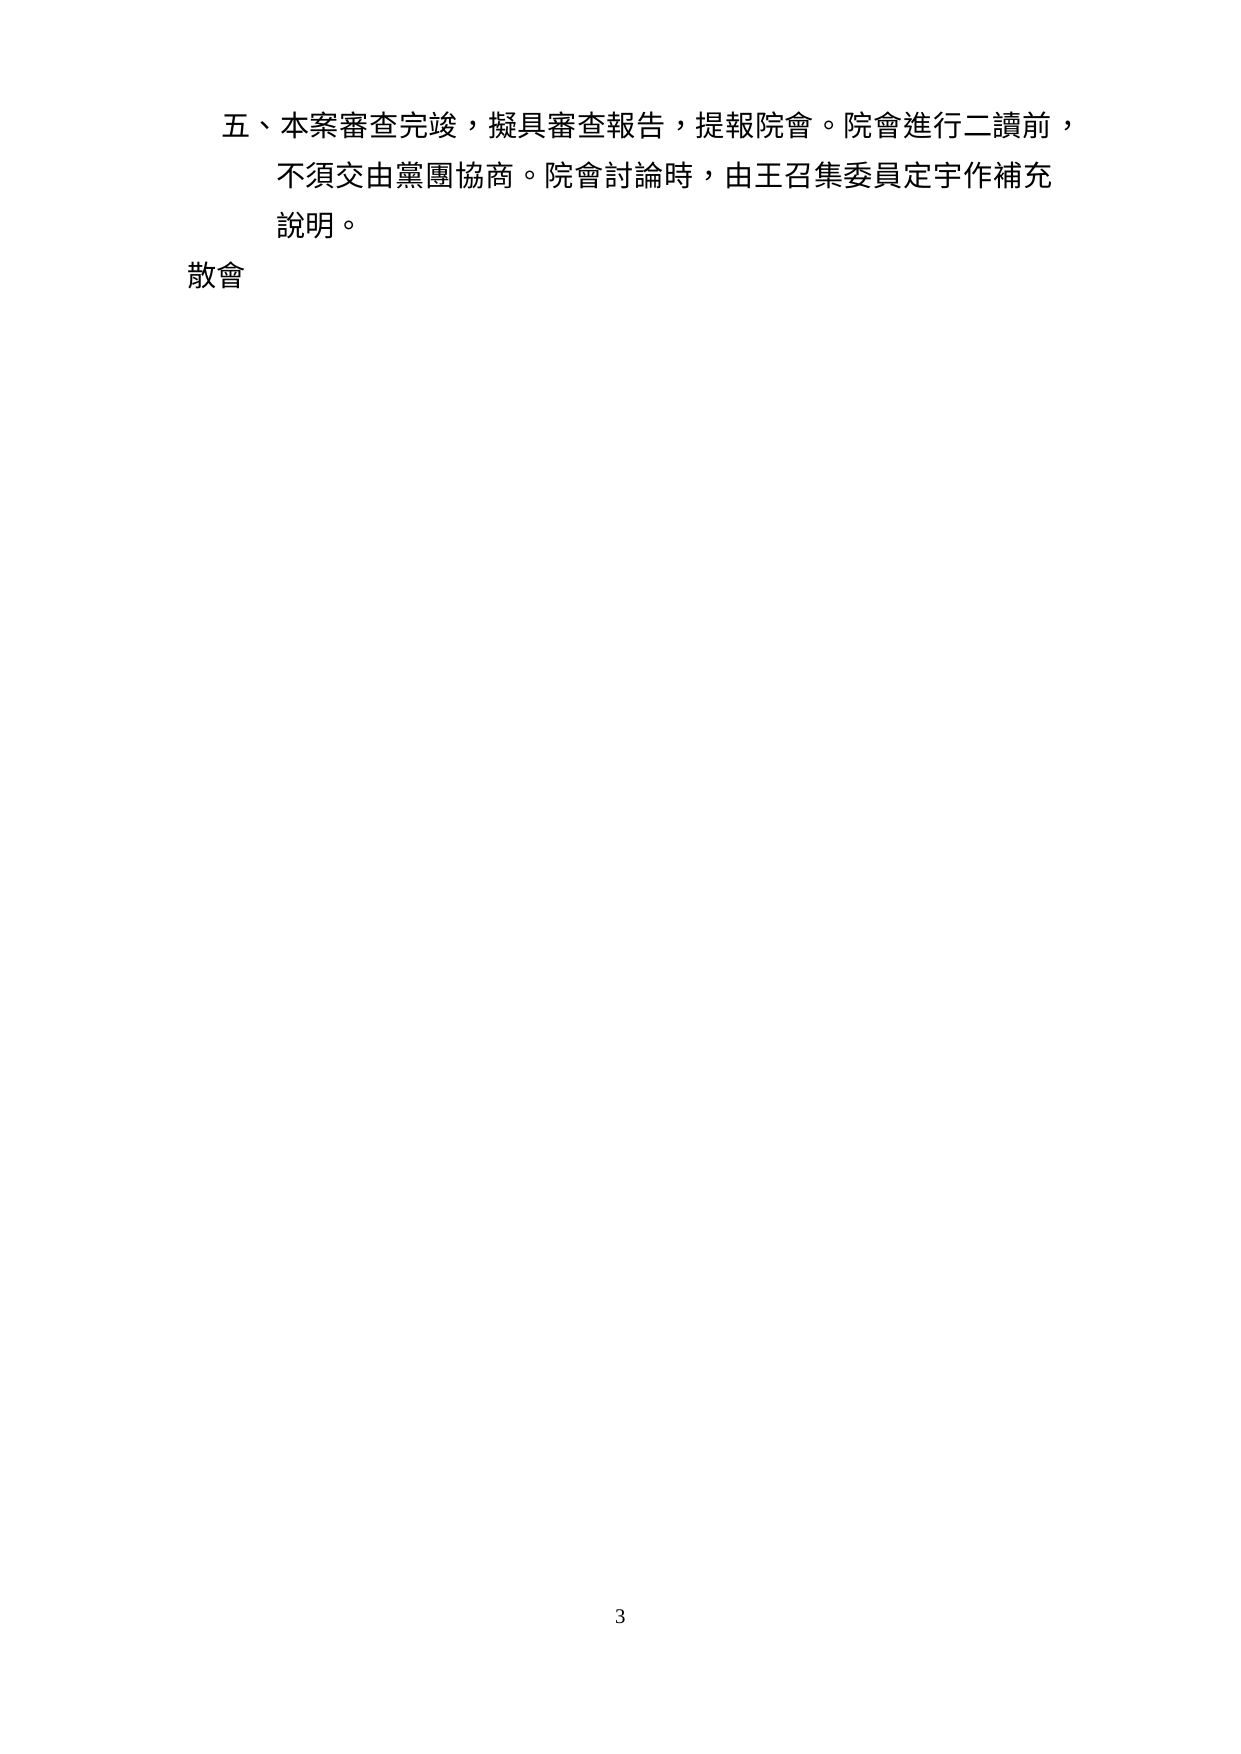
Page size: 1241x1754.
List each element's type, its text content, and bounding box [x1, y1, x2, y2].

text 五、本案審查完竣，擬具審查報告，提報院會。院會進行二讀前，不須交由黨團協商。院會討論時，由王召集委員定宇作補充說明。 [221, 96, 1053, 246]
text 散會 [187, 246, 1053, 296]
